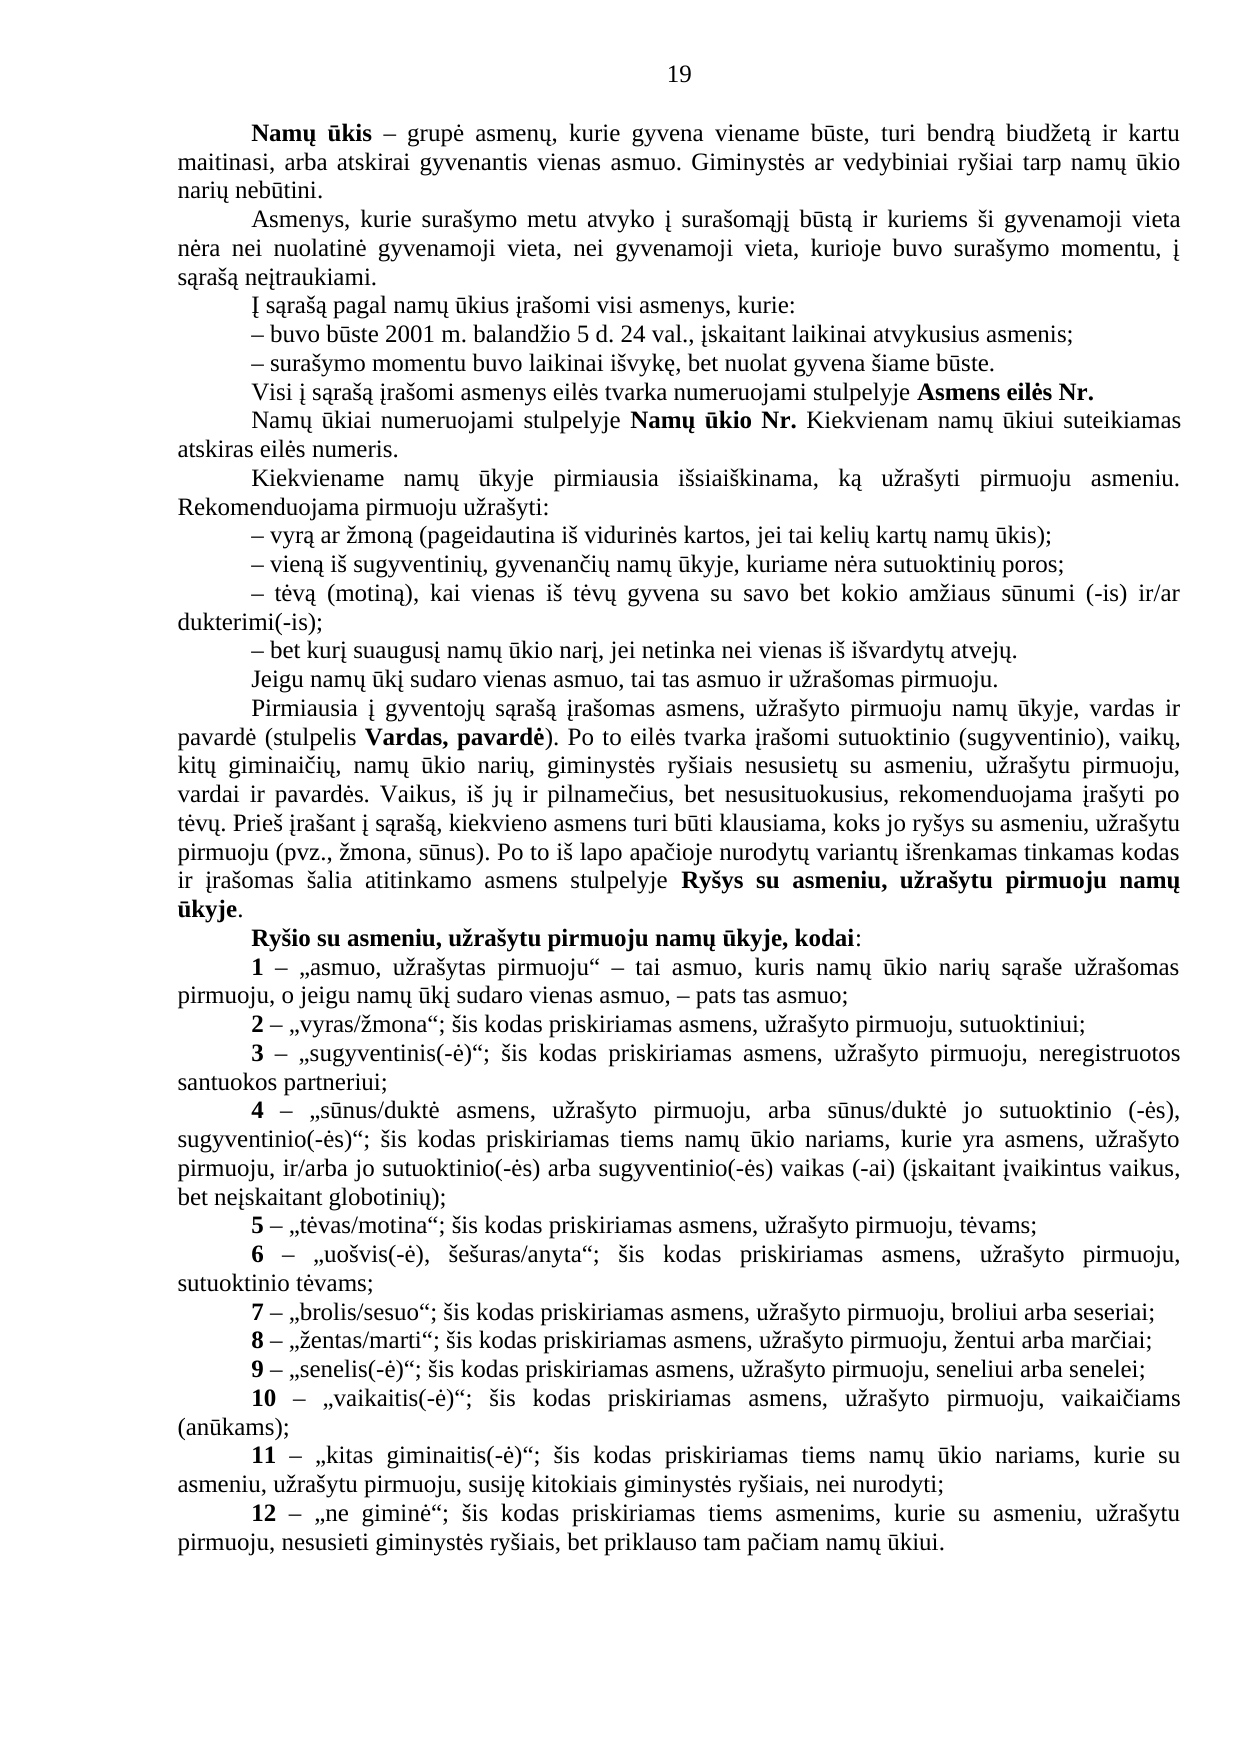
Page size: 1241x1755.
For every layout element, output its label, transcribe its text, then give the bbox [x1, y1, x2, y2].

text Visi į sąrašą įrašomi asmenys eilės tvarka numeruojami stulpelyje Asmens eilės Nr. [177, 377, 1181, 406]
text 10 – „vaikaitis(-ė)“; šis kodas priskiriamas asmens, užrašyto pirmuoju, vaikaičiams (anūkams); [177, 1383, 1181, 1441]
text 11 – „kitas giminaitis(-ė)“; šis kodas priskiriamas tiems namų ūkio nariams, kurie su asmeniu, užrašytu pirmuoju, susiję kitokiais giminystės ryšiais, nei nurodyti; [177, 1441, 1181, 1498]
text Namų ūkiai numeruojami stulpelyje Namų ūkio Nr. Kiekvienam namų ūkiui suteikiamas atskiras eilės numeris. [177, 406, 1181, 463]
text – vieną iš sugyventinių, gyvenančių namų ūkyje, kuriame nėra sutuoktinių poros; [177, 549, 1181, 578]
text 5 – „tėvas/motina“; šis kodas priskiriamas asmens, užrašyto pirmuoju, tėvams; [177, 1211, 1181, 1239]
text 9 – „senelis(-ė)“; šis kodas priskiriamas asmens, užrašyto pirmuoju, seneliui arba senelei; [177, 1354, 1181, 1383]
text – surašymo momentu buvo laikinai išvykę, bet nuolat gyvena šiame būste. [177, 348, 1181, 377]
text – bet kurį suaugusį namų ūkio narį, jei netinka nei vienas iš išvardytų atvejų. [177, 636, 1181, 664]
text 2 – „vyras/žmona“; šis kodas priskiriamas asmens, užrašyto pirmuoju, sutuoktiniui; [177, 1009, 1181, 1038]
text 3 – „sugyventinis(-ė)“; šis kodas priskiriamas asmens, užrašyto pirmuoju, neregistruotos santuokos partneriui; [177, 1038, 1181, 1096]
text Ryšio su asmeniu, užrašytu pirmuoju namų ūkyje, kodai: [177, 923, 1181, 952]
text Pirmiausia į gyventojų sąrašą įrašomas asmens, užrašyto pirmuoju namų ūkyje, vardas ir pavardė (stulpelis Vardas, pavardė). Po to eilės tvarka įrašomi sutuoktinio (sugyventinio), vaikų, kitų giminaičių, namų ūkio narių, giminystės ryšiais nesusietų su asmeniu, užrašytu pirmuoju, vardai ir pavardės. Vaikus, iš jų ir pilnamečius, bet nesusituokusius, rekomenduojama įrašyti po tėvų. Prieš įrašant į sąrašą, kiekvieno asmens turi būti klausiama, koks jo ryšys su asmeniu, užrašytu pirmuoju (pvz., žmona, sūnus). Po to iš lapo apačioje nurodytų variantų išrenkamas tinkamas kodas ir įrašomas šalia atitinkamo asmens stulpelyje Ryšys su asmeniu, užrašytu pirmuoju namų ūkyje. [177, 693, 1181, 923]
text Kiekviename namų ūkyje pirmiausia išsiaiškinama, ką užrašyti pirmuoju asmeniu. Rekomenduojama pirmuoju užrašyti: [177, 463, 1181, 521]
text – buvo būste 2001 m. balandžio 5 d. 24 val., įskaitant laikinai atvykusius asmenis; [177, 319, 1181, 348]
text Namų ūkis – grupė asmenų, kurie gyvena viename būste, turi bendrą biudžetą ir kartu maitinasi, arba atskirai gyvenantis vienas asmuo. Giminystės ar vedybiniai ryšiai tarp namų ūkio narių nebūtini. [177, 118, 1181, 204]
text – vyrą ar žmoną (pageidautina iš vidurinės kartos, jei tai kelių kartų namų ūkis); [177, 521, 1181, 549]
text Jeigu namų ūkį sudaro vienas asmuo, tai tas asmuo ir užrašomas pirmuoju. [177, 664, 1181, 693]
text – tėvą (motiną), kai vienas iš tėvų gyvena su savo bet kokio amžiaus sūnumi (-is) ir/ar dukterimi(-is); [177, 578, 1181, 636]
text 6 – „uošvis(-ė), šešuras/anyta“; šis kodas priskiriamas asmens, užrašyto pirmuoju, sutuoktinio tėvams; [177, 1239, 1181, 1297]
text 7 – „brolis/sesuo“; šis kodas priskiriamas asmens, užrašyto pirmuoju, broliui arba seseriai; [177, 1297, 1181, 1326]
text 12 – „ne giminė“; šis kodas priskiriamas tiems asmenims, kurie su asmeniu, užrašytu pirmuoju, nesusieti giminystės ryšiais, bet priklauso tam pačiam namų ūkiui. [177, 1498, 1181, 1556]
text Asmenys, kurie surašymo metu atvyko į surašomąjį būstą ir kuriems ši gyvenamoji vieta nėra nei nuolatinė gyvenamoji vieta, nei gyvenamoji vieta, kurioje buvo surašymo momentu, į sąrašą neįtraukiami. [177, 204, 1181, 291]
text 1 – „asmuo, užrašytas pirmuoju“ – tai asmuo, kuris namų ūkio narių sąraše užrašomas pirmuoju, o jeigu namų ūkį sudaro vienas asmuo, – pats tas asmuo; [177, 952, 1181, 1009]
text 4 – „sūnus/duktė asmens, užrašyto pirmuoju, arba sūnus/duktė jo sutuoktinio (-ės), sugyventinio(-ės)“; šis kodas priskiriamas tiems namų ūkio nariams, kurie yra asmens, užrašyto pirmuoju, ir/arba jo sutuoktinio(-ės) arba sugyventinio(-ės) vaikas (-ai) (įskaitant įvaikintus vaikus, bet neįskaitant globotinių); [177, 1096, 1181, 1211]
text Į sąrašą pagal namų ūkius įrašomi visi asmenys, kurie: [177, 291, 1181, 319]
text 8 – „žentas/marti“; šis kodas priskiriamas asmens, užrašyto pirmuoju, žentui arba marčiai; [177, 1326, 1181, 1354]
